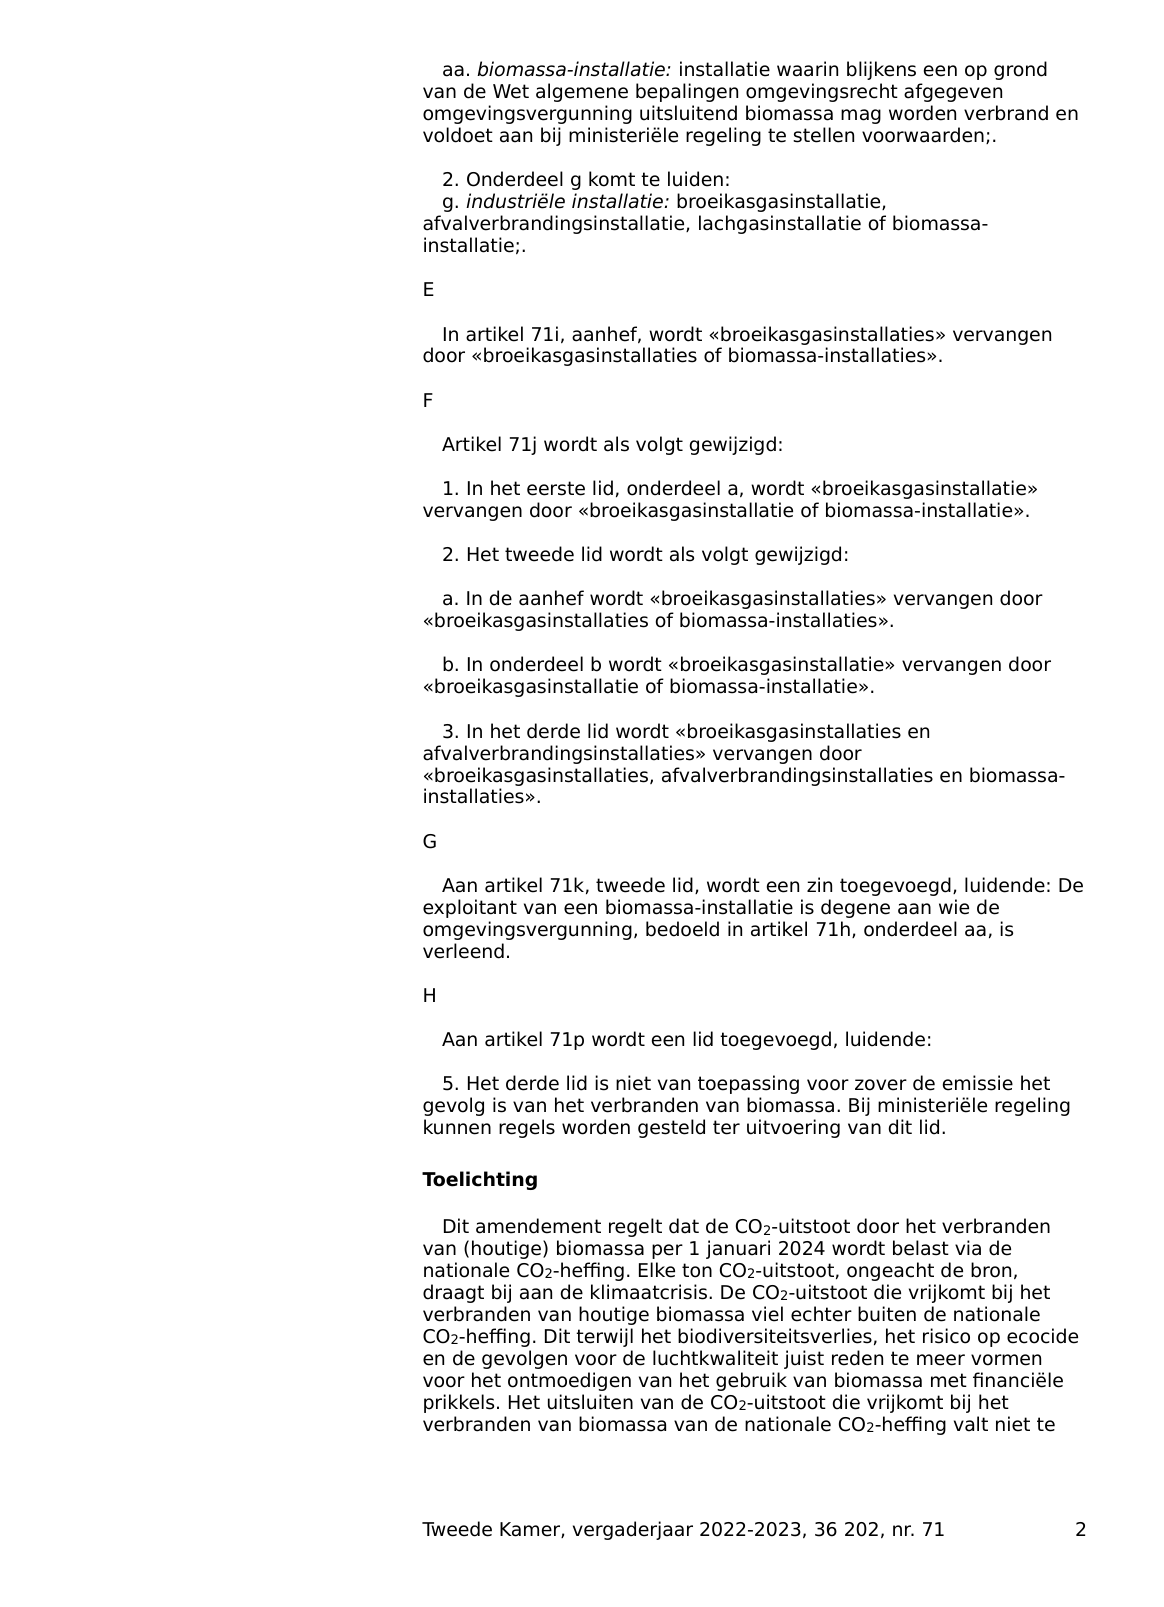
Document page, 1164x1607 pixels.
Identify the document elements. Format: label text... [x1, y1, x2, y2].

text Dit amendement regelt dat de CO2-uitstoot door het verbranden van (houtige) biomassa per 1 januari 2024 wordt belast via de nationale CO2-heffing. Elke ton CO2-uitstoot, ongeacht de bron, draagt bij aan de klimaatcrisis. De CO2-uitstoot die vrijkomt bij het verbranden van houtige biomassa viel echter buiten de nationale CO2-heffing. Dit terwijl het biodiversiteitsverlies, het risico op ecocide en de gevolgen voor de luchtkwaliteit juist reden te meer vormen voor het ontmoedigen van het gebruik van biomassa met financiële prikkels. Het uitsluiten van de CO2-uitstoot die vrijkomt bij het verbranden van biomassa van de nationale CO2-heffing valt niet te [422, 1216, 1087, 1436]
text 5. Het derde lid is niet van toepassing voor zover de emissie het gevolg is van het verbranden van biomassa. Bij ministeriële regeling kunnen regels worden gesteld ter uitvoering van dit lid. [422, 1073, 1087, 1139]
text b. In onderdeel b wordt «broeikasgasinstallatie» vervangen door «broeikasgasinstallatie of biomassa-installatie». [422, 654, 1087, 698]
subtitle Toelichting [422, 1169, 1087, 1191]
text 2. Onderdeel g komt te luiden: [422, 169, 1087, 191]
text F [422, 389, 1087, 412]
text H [422, 985, 1087, 1007]
text G [422, 831, 1087, 853]
text 1. In het eerste lid, onderdeel a, wordt «broeikasgasinstallatie» vervangen door «broeikasgasinstallatie of biomassa-installatie». [422, 478, 1087, 522]
text 3. In het derde lid wordt «broeikasgasinstallaties en afvalverbrandingsinstallaties» vervangen door «broeikasgasinstallaties, afvalverbrandingsinstallaties en biomassa-installaties». [422, 721, 1087, 808]
text 2. Het tweede lid wordt als volgt gewijzigd: [422, 544, 1087, 566]
text Aan artikel 71p wordt een lid toegevoegd, luidende: [422, 1029, 1087, 1051]
text a. In de aanhef wordt «broeikasgasinstallaties» vervangen door «broeikasgasinstallaties of biomassa-installaties». [422, 588, 1087, 632]
text In artikel 71i, aanhef, wordt «broeikasgasinstallaties» vervangen door «broeikasgasinstallaties of biomassa-installaties». [422, 323, 1087, 367]
text Artikel 71j wordt als volgt gewijzigd: [422, 434, 1087, 456]
text E [422, 279, 1087, 301]
text g. industriële installatie: broeikasgasinstallatie, afvalverbrandingsinstallatie, lachgasinstallatie of biomassa-installatie;. [422, 191, 1087, 257]
text aa. biomassa-installatie: installatie waarin blijkens een op grond van de Wet algemene bepalingen omgevingsrecht afgegeven omgevingsvergunning uitsluitend biomassa mag worden verbrand en voldoet aan bij ministeriële regeling te stellen voorwaarden;. [422, 59, 1087, 147]
text Aan artikel 71k, tweede lid, wordt een zin toegevoegd, luidende: De exploitant van een biomassa-installatie is degene aan wie de omgevingsvergunning, bedoeld in artikel 71h, onderdeel aa, is verleend. [422, 875, 1087, 963]
